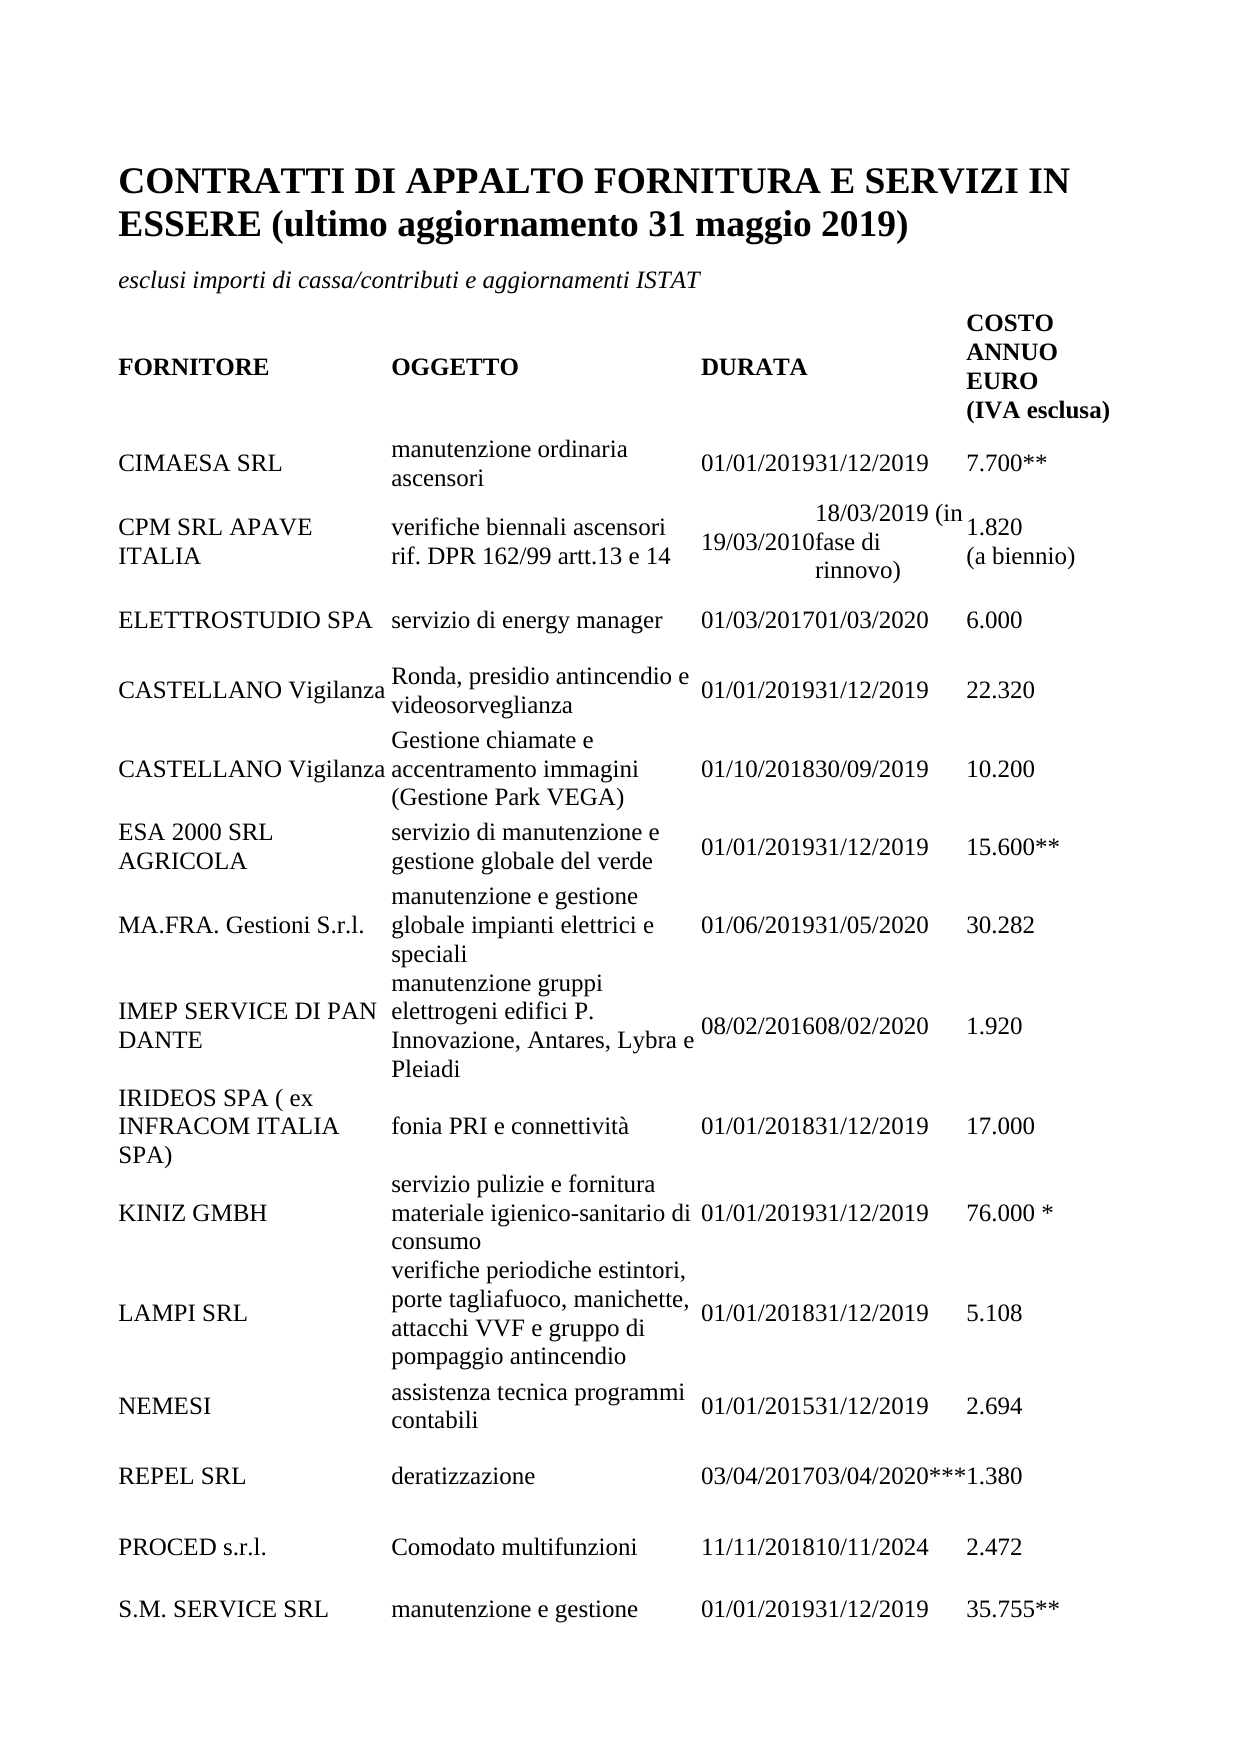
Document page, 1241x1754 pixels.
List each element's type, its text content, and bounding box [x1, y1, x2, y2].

table_cell 10/11/2024 [815, 1511, 966, 1581]
table_cell 11/11/2018 [701, 1511, 815, 1581]
table_cell 01/01/2019 [701, 428, 815, 498]
table_cell verifiche biennali ascensori rif. DPR 162/99 artt.13 e 14 [391, 498, 701, 584]
table_cell 01/01/2018 [701, 1255, 815, 1370]
table_cell assistenza tecnica programmi contabili [391, 1370, 701, 1441]
table_cell 31/12/2019 [815, 1370, 966, 1441]
table_cell 1.380 [966, 1441, 1122, 1511]
table_cell 31/12/2019 [815, 1169, 966, 1255]
table_cell 19/03/2010 [701, 498, 815, 584]
table_cell CASTELLANO Vigilanza [118, 655, 391, 725]
table_cell 2.694 [966, 1370, 1122, 1441]
table_cell 10.200 [966, 725, 1122, 811]
table_cell IMEP SERVICE DI PAN DANTE [118, 968, 391, 1083]
table_cell 76.000 * [966, 1169, 1122, 1255]
table_cell 7.700** [966, 428, 1122, 498]
table_cell 31/12/2019 [815, 1581, 966, 1636]
table_cell 1.920 [966, 968, 1122, 1083]
table_cell servizio pulizie e fornitura materiale igienico-sanitario di consumo [391, 1169, 701, 1255]
table_cell Gestione chiamate e accentramento immagini (Gestione Park VEGA) [391, 725, 701, 811]
table_cell manutenzione e gestione [391, 1581, 701, 1636]
table_cell 35.755** [966, 1581, 1122, 1636]
table_cell 31/12/2019 [815, 655, 966, 725]
table_cell CPM SRL APAVE ITALIA [118, 498, 391, 584]
table_cell 03/04/2020*** [815, 1441, 966, 1511]
table_cell 31/12/2019 [815, 1255, 966, 1370]
table_cell CASTELLANO Vigilanza [118, 725, 391, 811]
text esclusi importi di cassa/contributi e aggiornamenti ISTAT [118, 265, 1122, 294]
table_cell LAMPI SRL [118, 1255, 391, 1370]
table_cell PROCED s.r.l. [118, 1511, 391, 1581]
table_cell Ronda, presidio antincendio e videosorveglianza [391, 655, 701, 725]
table_cell 01/10/2018 [701, 725, 815, 811]
table_cell 01/01/2019 [701, 811, 815, 881]
table_cell 08/02/2020 [815, 968, 966, 1083]
table_cell servizio di energy manager [391, 584, 701, 654]
table_header COSTO ANNUO EURO (IVA esclusa) [966, 304, 1122, 428]
table_cell S.M. SERVICE SRL [118, 1581, 391, 1636]
table_cell IRIDEOS SPA ( ex INFRACOM ITALIA SPA) [118, 1083, 391, 1169]
table_cell 03/04/2017 [701, 1441, 815, 1511]
table_cell 01/01/2019 [701, 655, 815, 725]
table_cell servizio di manutenzione e gestione globale del verde [391, 811, 701, 881]
table_cell 31/12/2019 [815, 1083, 966, 1169]
table_cell 01/06/2019 [701, 881, 815, 968]
table_cell 01/03/2017 [701, 584, 815, 654]
table_cell 08/02/2016 [701, 968, 815, 1083]
table_cell manutenzione e gestione globale impianti elettrici e speciali [391, 881, 701, 968]
table_cell 01/01/2018 [701, 1083, 815, 1169]
table_cell 30.282 [966, 881, 1122, 968]
table_cell ESA 2000 SRL AGRICOLA [118, 811, 391, 881]
table_cell manutenzione gruppi elettrogeni edifici P. Innovazione, Antares, Lybra e Pleiadi [391, 968, 701, 1083]
table_cell 01/01/2019 [701, 1169, 815, 1255]
table_cell CIMAESA SRL [118, 428, 391, 498]
table_cell 18/03/2019 (in fase di rinnovo) [815, 498, 966, 584]
text CONTRATTI DI APPALTO FORNITURA E SERVIZI IN ESSERE (ultimo aggiornamento 31 maggio 2019) [118, 158, 1122, 244]
table_cell manutenzione ordinaria ascensori [391, 428, 701, 498]
table_cell 1.820 (a biennio) [966, 498, 1122, 584]
table_cell deratizzazione [391, 1441, 701, 1511]
table_cell verifiche periodiche estintori, porte tagliafuoco, manichette, attacchi VVF e gruppo di pompaggio antincendio [391, 1255, 701, 1370]
table_cell 31/12/2019 [815, 428, 966, 498]
table_cell 5.108 [966, 1255, 1122, 1370]
table_cell 01/01/2015 [701, 1370, 815, 1441]
table_cell 15.600** [966, 811, 1122, 881]
table_cell 2.472 [966, 1511, 1122, 1581]
table_cell 6.000 [966, 584, 1122, 654]
table_cell 30/09/2019 [815, 725, 966, 811]
table_cell ELETTROSTUDIO SPA [118, 584, 391, 654]
table_header OGGETTO [391, 304, 701, 428]
table_cell 01/03/2020 [815, 584, 966, 654]
table_cell KINIZ GMBH [118, 1169, 391, 1255]
table_cell MA.FRA. Gestioni S.r.l. [118, 881, 391, 968]
table_cell Comodato multifunzioni [391, 1511, 701, 1581]
table_header DURATA [701, 304, 966, 428]
table_cell fonia PRI e connettività [391, 1083, 701, 1169]
table_cell NEMESI [118, 1370, 391, 1441]
table_cell 01/01/2019 [701, 1581, 815, 1636]
table_cell 31/05/2020 [815, 881, 966, 968]
table_header FORNITORE [118, 304, 391, 428]
table_cell 17.000 [966, 1083, 1122, 1169]
table_cell 31/12/2019 [815, 811, 966, 881]
table_cell 22.320 [966, 655, 1122, 725]
table_cell REPEL SRL [118, 1441, 391, 1511]
